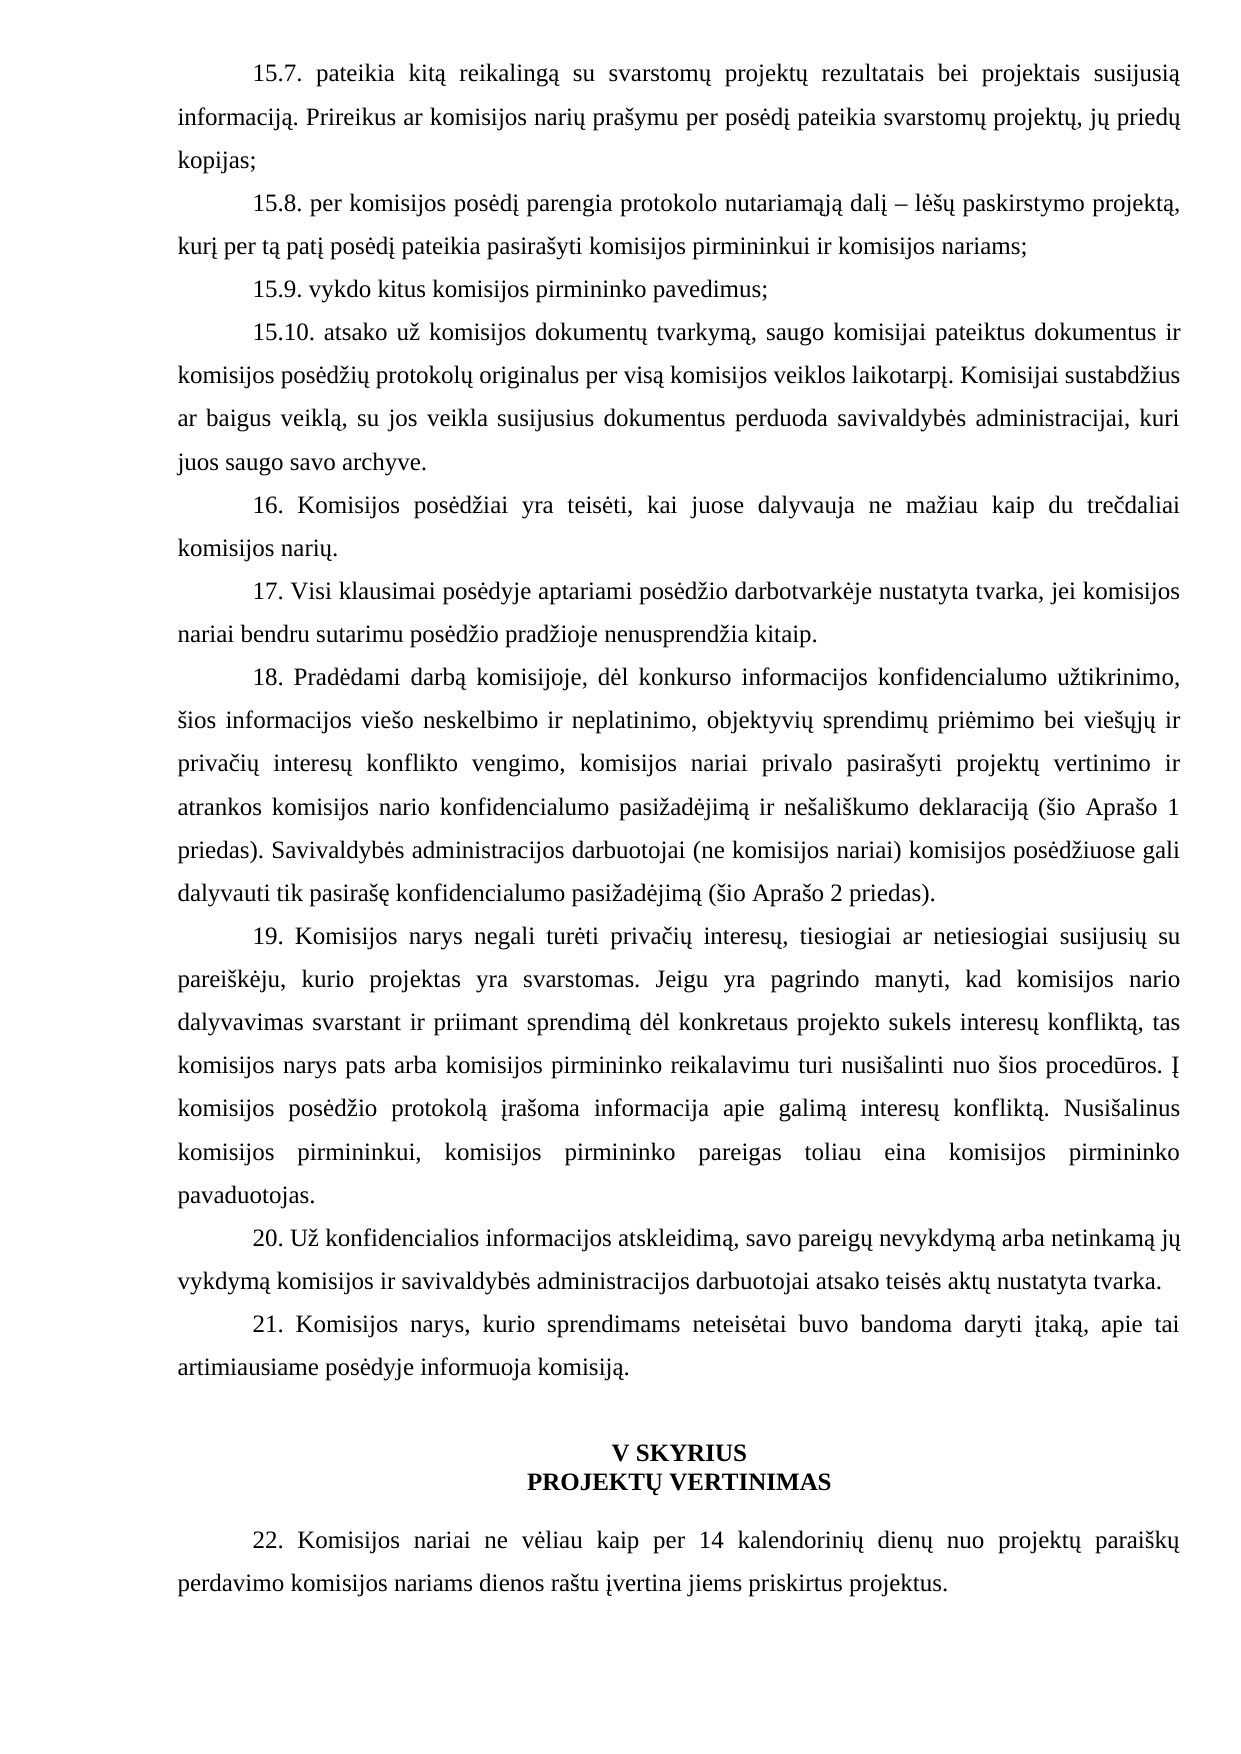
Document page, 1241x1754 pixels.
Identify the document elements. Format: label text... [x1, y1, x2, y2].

text 17. Visi klausimai posėdyje aptariami posėdžio darbotvarkėje nustatyta tvarka, jei komisijos nariai bendru sutarimu posėdžio pradžioje nenusprendžia kitaip. [177, 576, 1181, 648]
text 15.8. per komisijos posėdį parengia protokolo nutariamąją dalį – lėšų paskirstymo projektą, kurį per tą patį posėdį pateikia pasirašyti komisijos pirmininkui ir komisijos nariams; [177, 188, 1181, 260]
text 21. Komisijos narys, kurio sprendimams neteisėtai buvo bandoma daryti įtaką, apie tai artimiausiame posėdyje informuoja komisiją. [177, 1309, 1181, 1381]
text 16. Komisijos posėdžiai yra teisėti, kai juose dalyvauja ne mažiau kaip du trečdaliai komisijos narių. [177, 490, 1181, 562]
text V SKYRIUS [177, 1438, 1181, 1467]
text 19. Komisijos narys negali turėti privačių interesų, tiesiogiai ar netiesiogiai susijusių su pareiškėju, kurio projektas yra svarstomas. Jeigu yra pagrindo manyti, kad komisijos nario dalyvavimas svarstant ir priimant sprendimą dėl konkretaus projekto sukels interesų konfliktą, tas komisijos narys pats arba komisijos pirmininko reikalavimu turi nusišalinti nuo šios procedūros. Į komisijos posėdžio protokolą įrašoma informacija apie galimą interesų konfliktą. Nusišalinus komisijos pirmininkui, komisijos pirmininko pareigas toliau eina komisijos pirmininko pavaduotojas. [177, 921, 1181, 1208]
text 20. Už konfidencialios informacijos atskleidimą, savo pareigų nevykdymą arba netinkamą jų vykdymą komisijos ir savivaldybės administracijos darbuotojai atsako teisės aktų nustatyta tvarka. [177, 1223, 1181, 1295]
text 22. Komisijos nariai ne vėliau kaip per 14 kalendorinių dienų nuo projektų paraiškų perdavimo komisijos nariams dienos raštu įvertina jiems priskirtus projektus. [177, 1525, 1181, 1597]
text 15.9. vykdo kitus komisijos pirmininko pavedimus; [177, 274, 1181, 303]
text Projektų vertinimas [177, 1467, 1181, 1496]
text 15.7. pateikia kitą reikalingą su svarstomų projektų rezultatais bei projektais susijusią informaciją. Prireikus ar komisijos narių prašymu per posėdį pateikia svarstomų projektų, jų priedų kopijas; [177, 58, 1181, 173]
text 15.10. atsako už komisijos dokumentų tvarkymą, saugo komisijai pateiktus dokumentus ir komisijos posėdžių protokolų originalus per visą komisijos veiklos laikotarpį. Komisijai sustabdžius ar baigus veiklą, su jos veikla susijusius dokumentus perduoda savivaldybės administracijai, kuri juos saugo savo archyve. [177, 317, 1181, 475]
text 18. Pradėdami darbą komisijoje, dėl konkurso informacijos konfidencialumo užtikrinimo, šios informacijos viešo neskelbimo ir neplatinimo, objektyvių sprendimų priėmimo bei viešųjų ir privačių interesų konflikto vengimo, komisijos nariai privalo pasirašyti projektų vertinimo ir atrankos komisijos nario konfidencialumo pasižadėjimą ir nešališkumo deklaraciją (šio Aprašo 1 priedas). Savivaldybės administracijos darbuotojai (ne komisijos nariai) komisijos posėdžiuose gali dalyvauti tik pasirašę konfidencialumo pasižadėjimą (šio Aprašo 2 priedas). [177, 662, 1181, 907]
